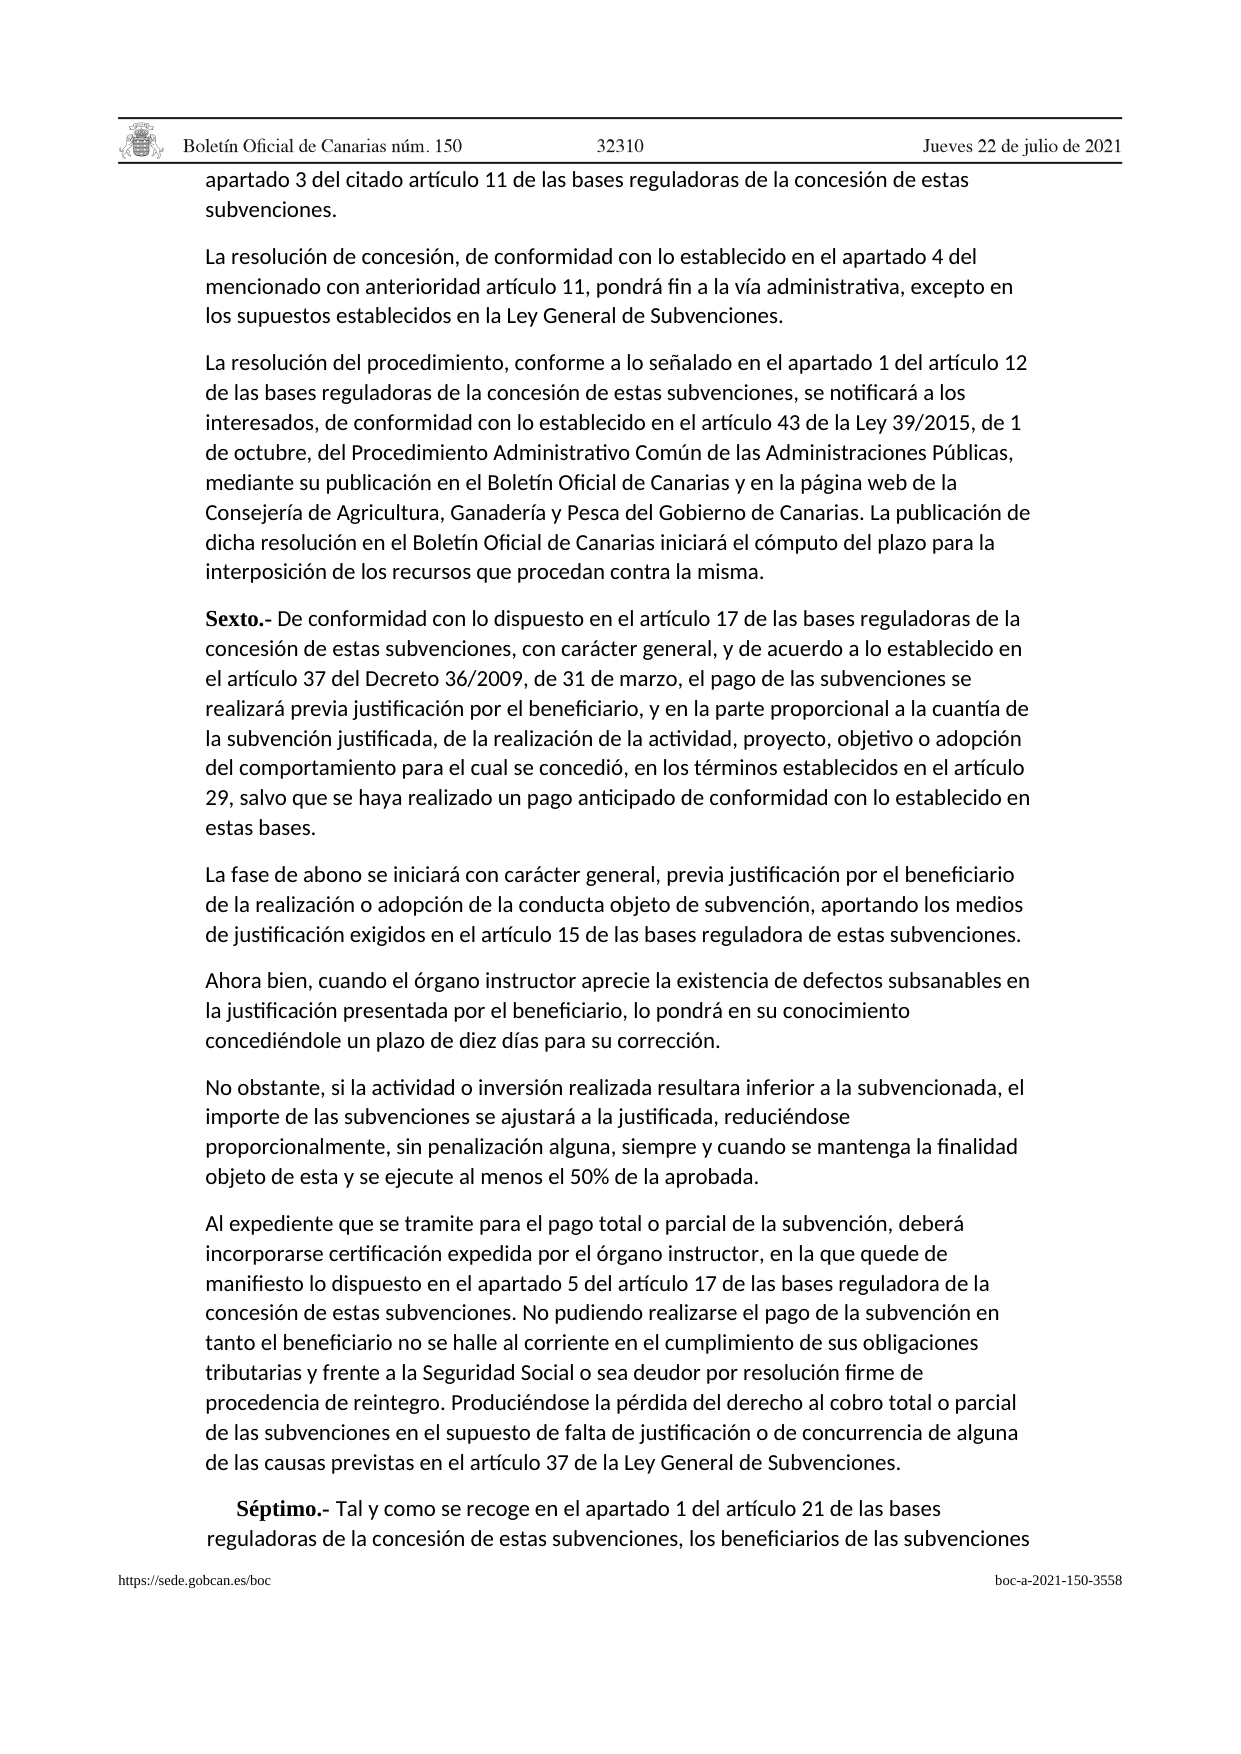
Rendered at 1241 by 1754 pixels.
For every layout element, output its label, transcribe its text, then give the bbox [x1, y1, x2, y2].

text No obstante, si la actividad o inversión realizada resultara inferior a la subvencionada, el importe de las subvenciones se ajustará a la justificada, reduciéndose proporcionalmente, sin penalización alguna, siempre y cuando se mantenga la finalidad objeto de esta y se ejecute al menos el 50% de la aprobada. [205, 1073, 1035, 1190]
text Al expediente que se tramite para el pago total o parcial de la subvención, deberá incorporarse certificación expedida por el órgano instructor, en la que quede de manifiesto lo dispuesto en el apartado 5 del artículo 17 de las bases reguladora de la concesión de estas subvenciones. No pudiendo realizarse el pago de la subvención en tanto el beneficiario no se halle al corriente en el cumplimiento de sus obligaciones tributarias y frente a la Seguridad Social o sea deudor por resolución firme de procedencia de reintegro. Produciéndose la pérdida del derecho al cobro total o parcial de las subvenciones en el supuesto de falta de justificación o de concurrencia de alguna de las causas previstas en el artículo 37 de la Ley General de Subvenciones. [205, 1209, 1035, 1476]
text La resolución del procedimiento, conforme a lo señalado en el apartado 1 del artículo 12 de las bases reguladoras de la concesión de estas subvenciones, se notificará a los interesados, de conformidad con lo establecido en el artículo 43 de la Ley 39/2015, de 1 de octubre, del Procedimiento Administrativo Común de las Administraciones Públicas, mediante su publicación en el Boletín Oficial de Canarias y en la página web de la Consejería de Agricultura, Ganadería y Pesca del Gobierno de Canarias. La publicación de dicha resolución en el Boletín Oficial de Canarias iniciará el cómputo del plazo para la interposición de los recursos que procedan contra la misma. [205, 348, 1035, 586]
text apartado 3 del citado artículo 11 de las bases reguladoras de la concesión de estas subvenciones. [205, 164, 1035, 223]
text Sexto.- De conformidad con lo dispuesto en el artículo 17 de las bases reguladoras de la concesión de estas subvenciones, con carácter general, y de acuerdo a lo establecido en el artículo 37 del Decreto 36/2009, de 31 de marzo, el pago de las subvenciones se realizará previa justificación por el beneficiario, y en la parte proporcional a la cuantía de la subvención justificada, de la realización de la actividad, proyecto, objetivo o adopción del comportamiento para el cual se concedió, en los términos establecidos en el artículo 29, salvo que se haya realizado un pago anticipado de conformidad con lo establecido en estas bases. [205, 604, 1035, 841]
text La fase de abono se iniciará con carácter general, previa justificación por el beneficiario de la realización o adopción de la conducta objeto de subvención, aportando los medios de justificación exigidos en el artículo 15 de las bases reguladora de estas subvenciones. [205, 860, 1035, 948]
text La resolución de concesión, de conformidad con lo establecido en el apartado 4 del mencionado con anterioridad artículo 11, pondrá fin a la vía administrativa, excepto en los supuestos establecidos en la Ley General de Subvenciones. [205, 242, 1035, 330]
text Ahora bien, cuando el órgano instructor aprecie la existencia de defectos subsanables en la justificación presentada por el beneficiario, lo pondrá en su conocimiento concediéndole un plazo de diez días para su corrección. [205, 966, 1035, 1054]
text Séptimo.- Tal y como se recoge en el apartado 1 del artículo 21 de las bases reguladoras de la concesión de estas subvenciones, los beneficiarios de las subvenciones [207, 1494, 1049, 1552]
